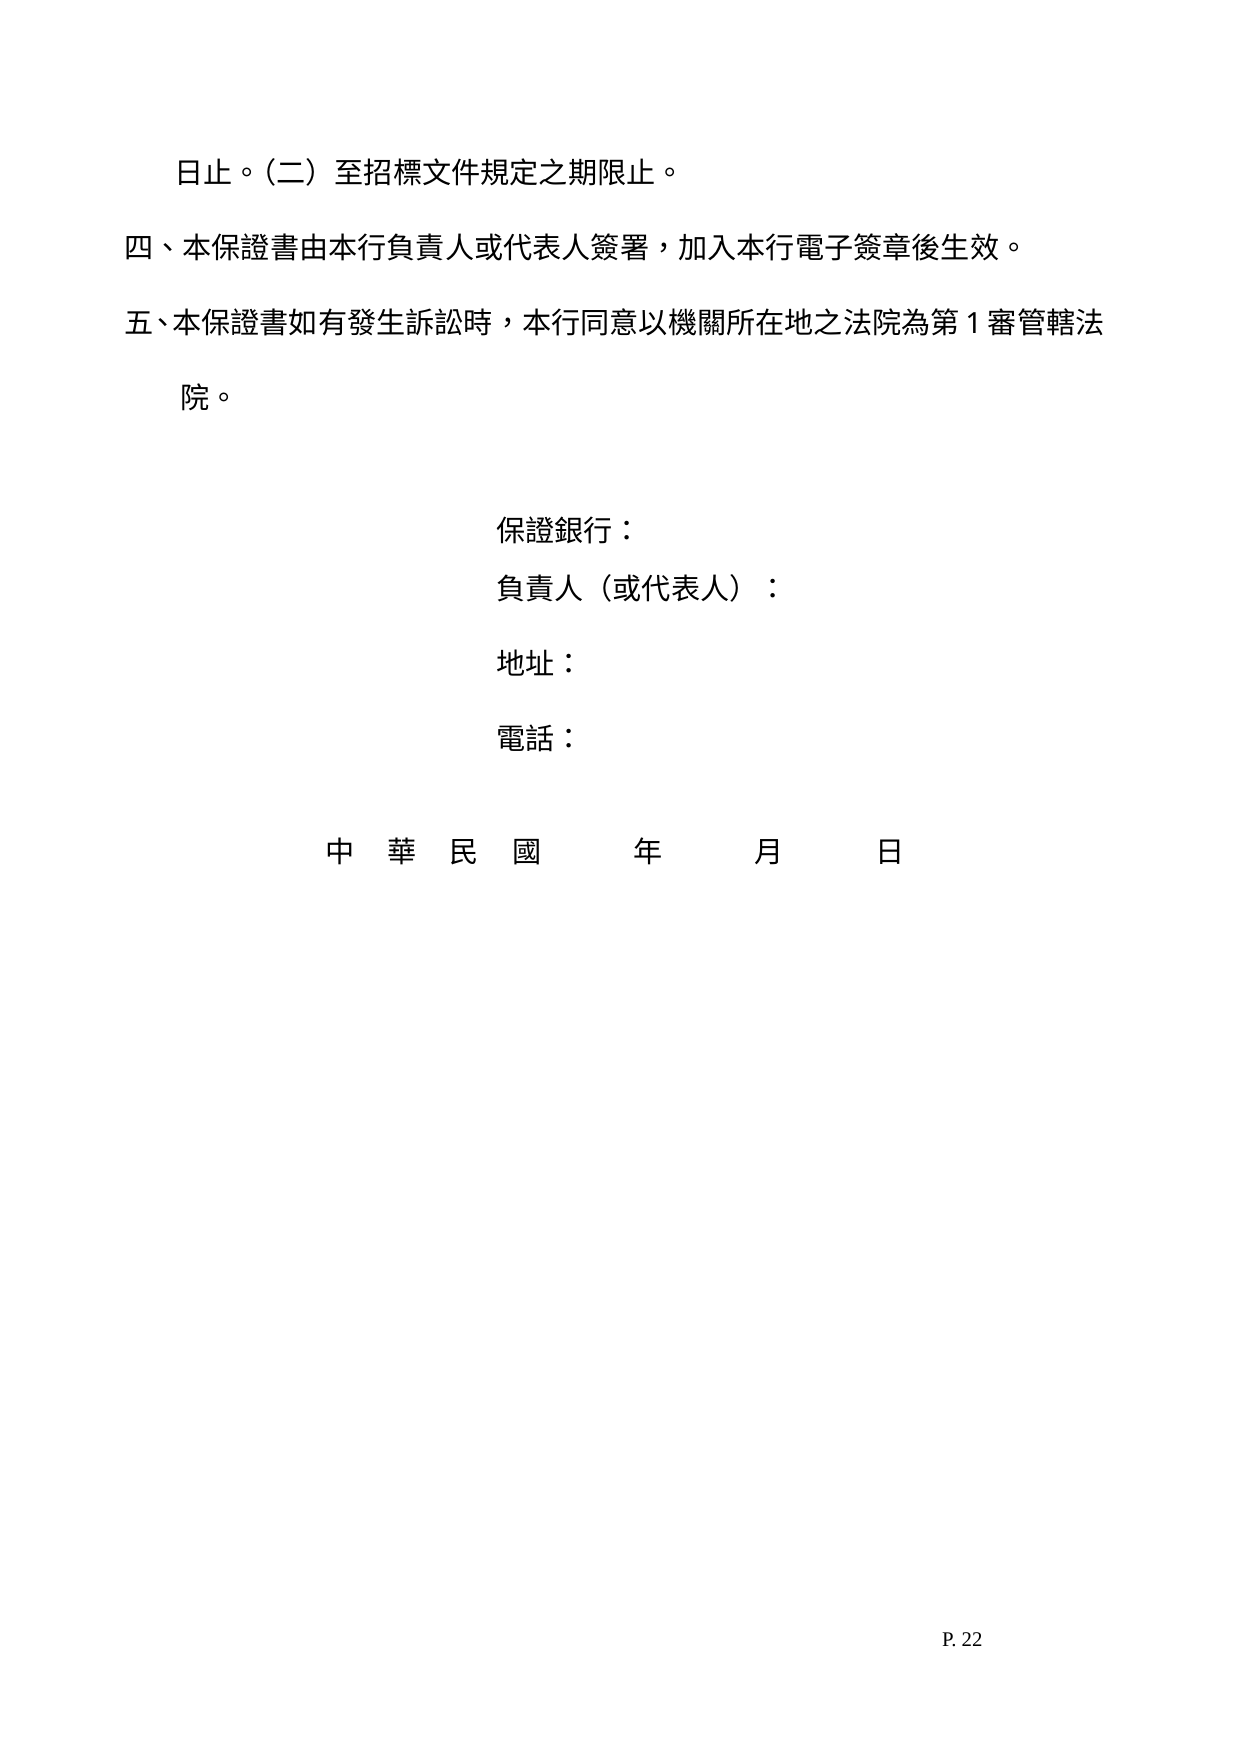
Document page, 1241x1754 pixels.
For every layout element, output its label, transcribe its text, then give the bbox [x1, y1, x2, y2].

text 四、本保證書由本行負責人或代表人簽署，加入本行電子簽章後生效。 [124, 208, 1104, 283]
text 五、本保證書如有發生訴訟時，本行同意以機關所在地之法院為第1審管轄法院。 [124, 283, 1104, 433]
text 電話： [187, 699, 1104, 774]
text 中華民國 年 月 日 [124, 812, 1104, 887]
text 負責人（或代表人）： [187, 549, 1104, 624]
text 地址： [187, 624, 1104, 699]
text 日止。（二）至招標文件規定之期限止。 [124, 133, 1104, 208]
text 保證銀行： [187, 508, 1104, 549]
